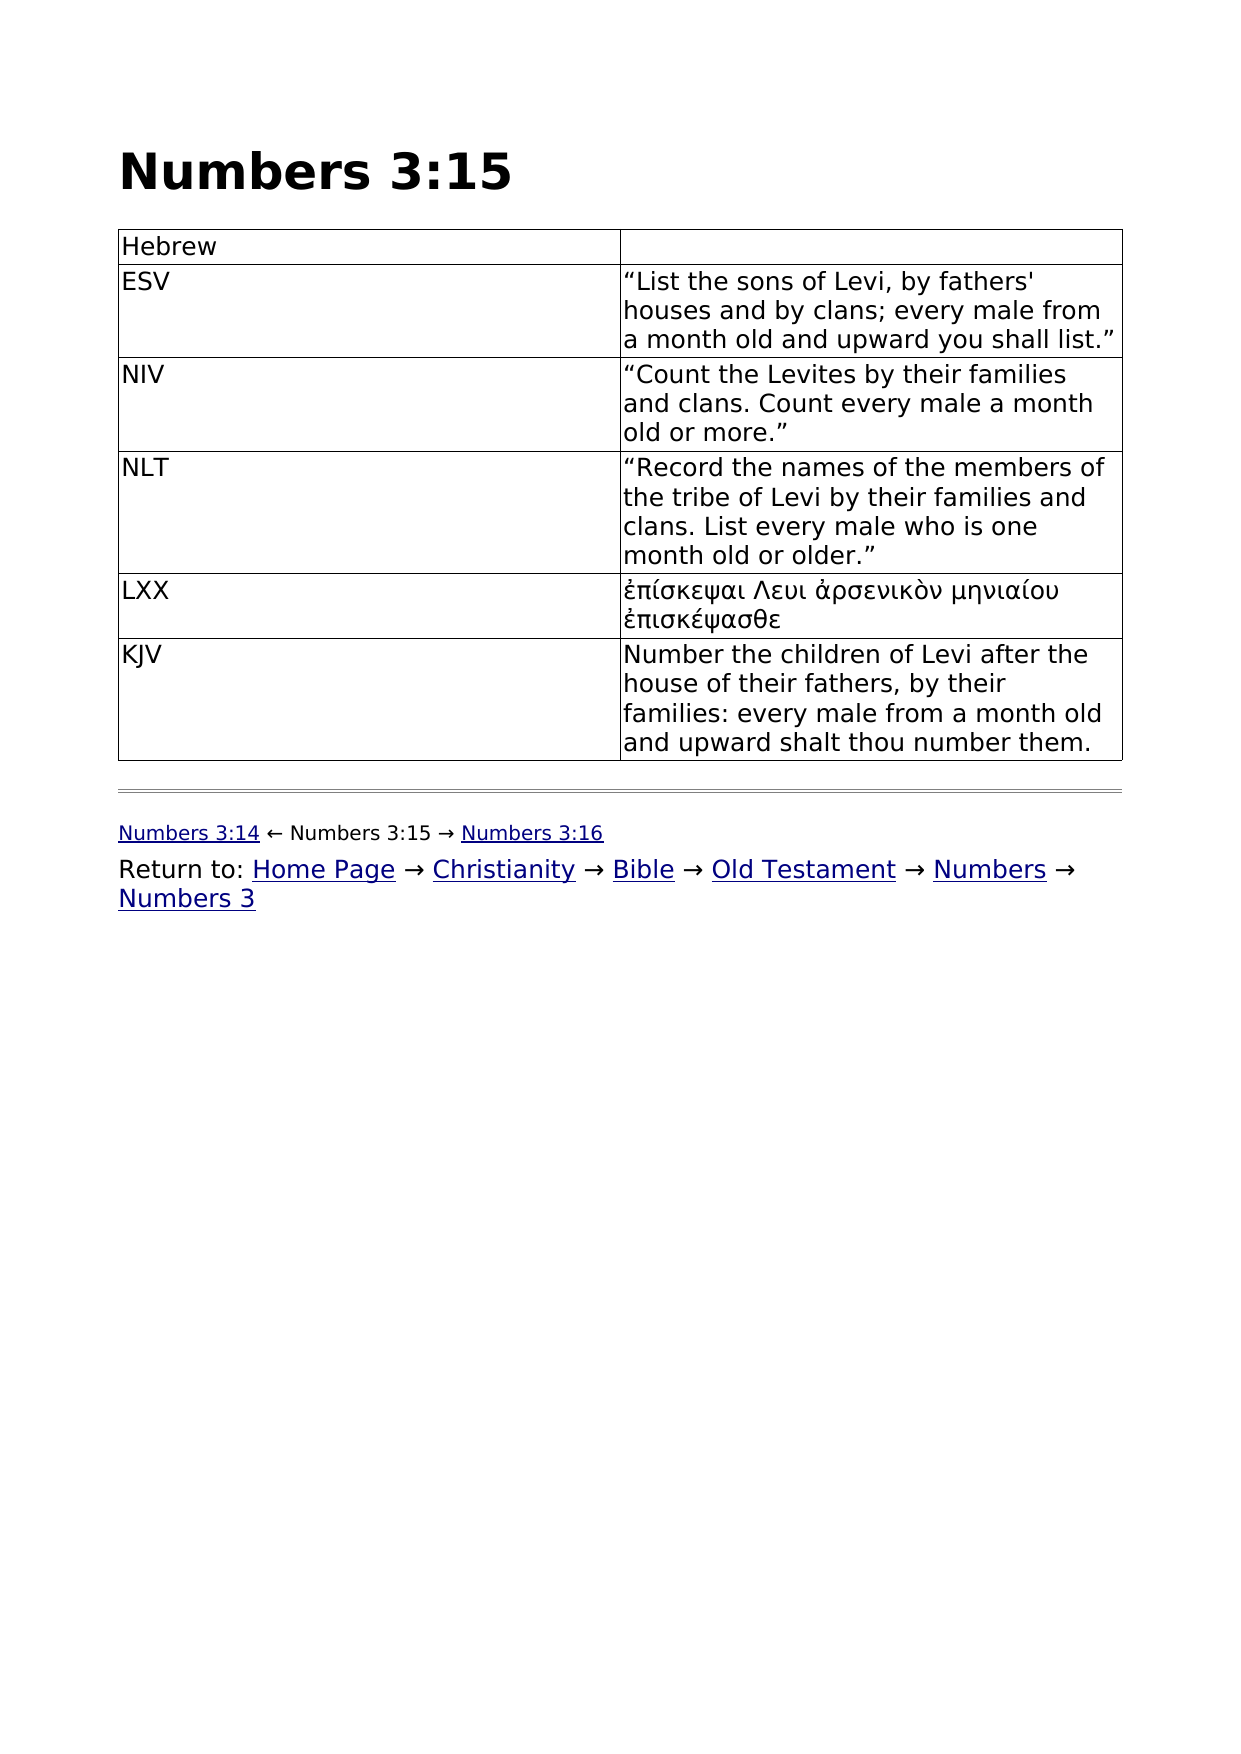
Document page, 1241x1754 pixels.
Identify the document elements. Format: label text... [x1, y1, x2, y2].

table_cell ESV [119, 265, 620, 357]
text Return to: Home Page → Christianity → Bible → Old Testament → Numbers → Numbers 3 [118, 855, 1122, 914]
table_cell “Count the Levites by their families and clans. Count every male a month old or more.” [621, 358, 1122, 451]
text Numbers 3:14 ← Numbers 3:15 → Numbers 3:16 [118, 821, 1122, 855]
table_cell LXX [119, 574, 620, 637]
table_cell ἐπίσκεψαι Λευι ἀρσενικὸν μηνιαίου ἐπισκέψασθε [621, 574, 1122, 637]
table_cell NLT [119, 452, 620, 573]
table_header [621, 230, 1122, 264]
table_cell “Record the names of the members of the tribe of Levi by their families and clans. List every male who is one month old or older.” [621, 452, 1122, 573]
table_cell KJV [119, 639, 620, 760]
table_header Hebrew [119, 230, 620, 264]
subtitle Numbers 3:15 [118, 143, 1122, 201]
table_cell “List the sons of Levi, by fathers' houses and by clans; every male from a month old and upward you shall list.” [621, 265, 1122, 357]
table_cell Number the children of Levi after the house of their fathers, by their families: every male from a month old and upward shalt thou number them. [621, 639, 1122, 760]
table_cell NIV [119, 358, 620, 451]
